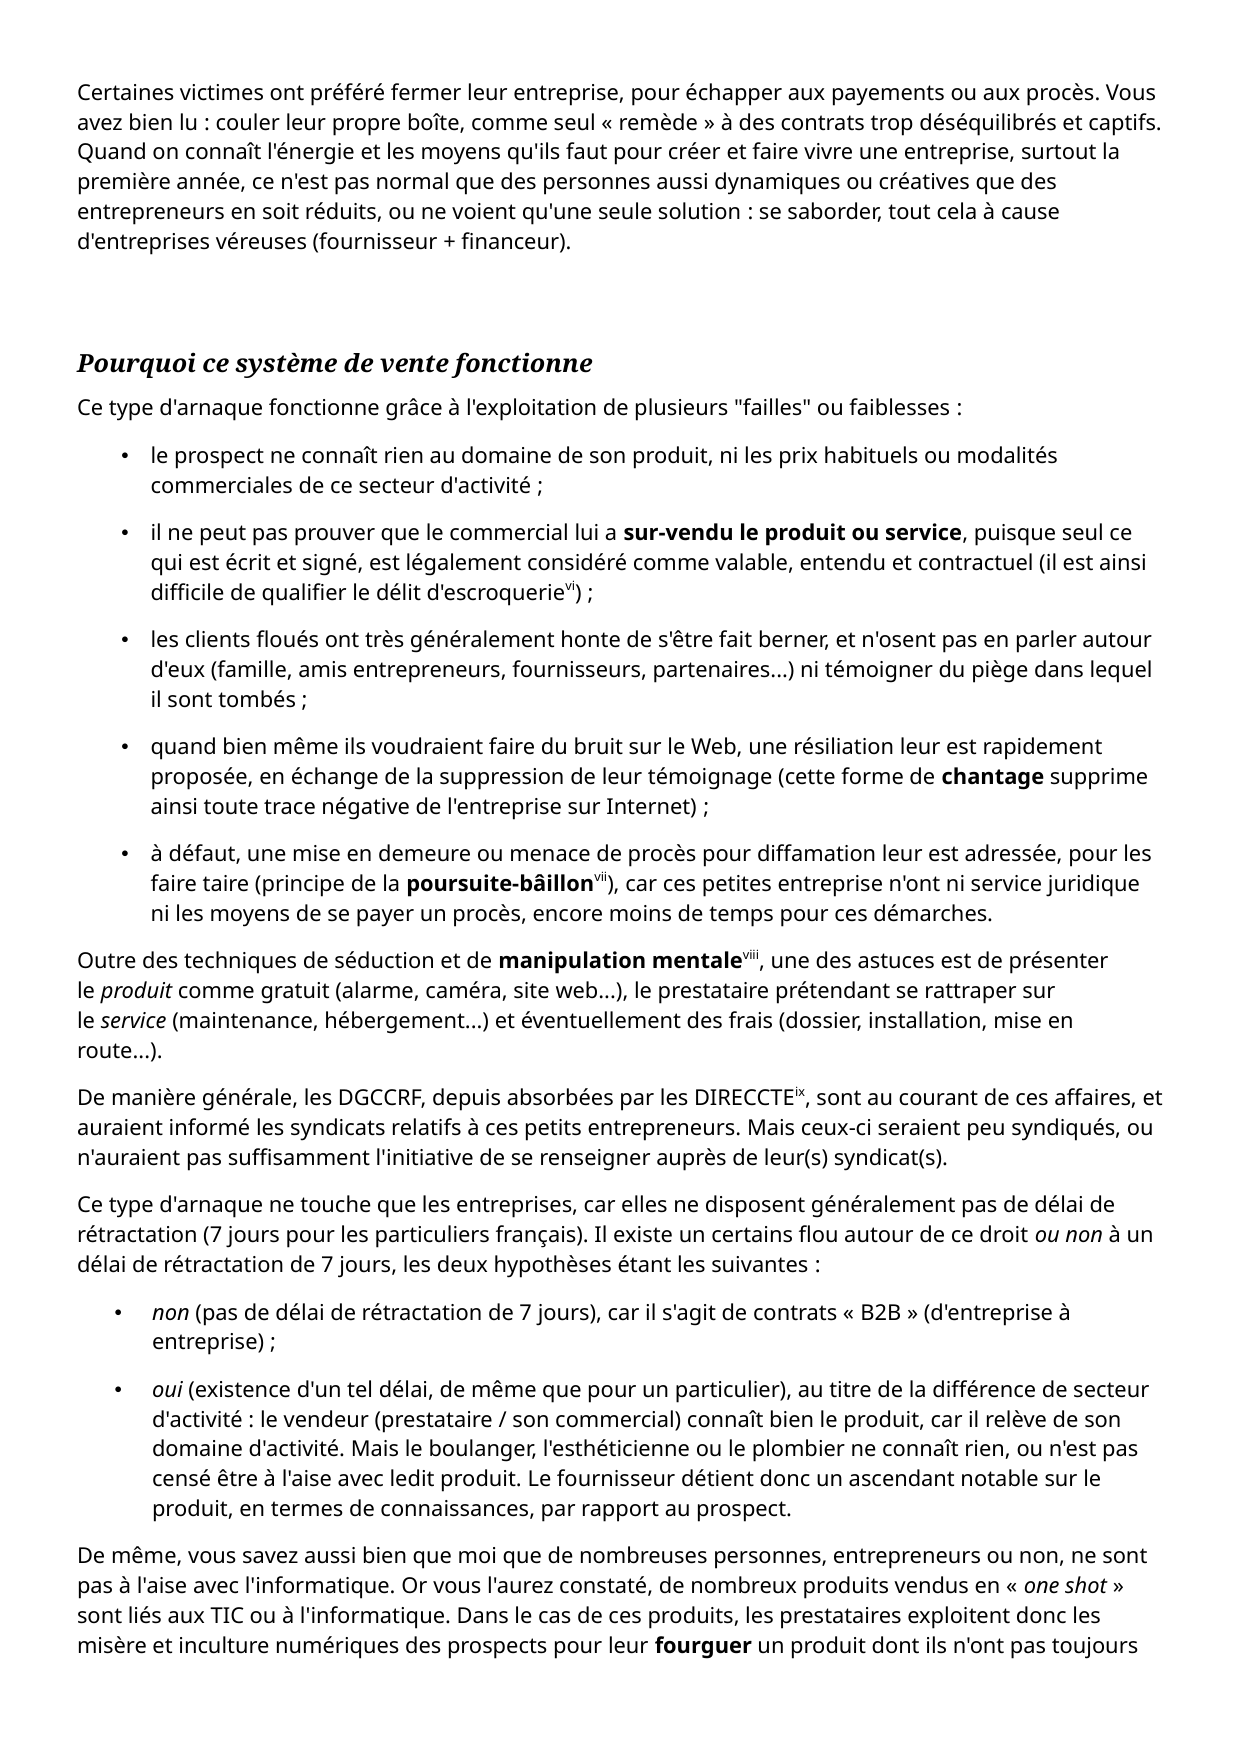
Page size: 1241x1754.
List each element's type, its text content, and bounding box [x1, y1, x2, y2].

list quand bien même ils voudraient faire du bruit sur le Web, une résiliation leur est rapidement proposée, en échange de la suppression de leur témoignage (cette forme de chantage supprime ainsi toute trace négative de l'entreprise sur Internet) ; [121, 731, 1163, 821]
list il ne peut pas prouver que le commercial lui a sur-vendu le produit ou service, puisque seul ce qui est écrit et signé, est légalement considéré comme valable, entendu et contractuel (il est ainsi difficile de qualifier le délit d'escroquerie) ; [121, 517, 1163, 606]
list à défaut, une mise en demeure ou menace de procès pour diffamation leur est adressée, pour les faire taire (principe de la poursuite-bâillon), car ces petites entreprise n'ont ni service juridique ni les moyens de se payer un procès, encore moins de temps pour ces démarches. [121, 838, 1163, 928]
text Outre des techniques de séduction et de manipulation mentale, une des astuces est de présenter le produit comme gratuit (alarme, caméra, site web...), le prestataire prétendant se rattraper sur le service (maintenance, hébergement...) et éventuellement des frais (dossier, installation, mise en route...). [77, 945, 1163, 1064]
list les clients floués ont très généralement honte de s'être fait berner, et n'osent pas en parler autour d'eux (famille, amis entrepreneurs, fournisseurs, partenaires...) ni témoigner du piège dans lequel il sont tombés ; [121, 624, 1163, 713]
list non (pas de délai de rétractation de 7 jours), car il s'agit de contrats « B2B » (d'entreprise à entreprise) ; [114, 1296, 1163, 1356]
text Ce type d'arnaque fonctionne grâce à l'exploitation de plusieurs "failles" ou faiblesses : [77, 392, 1163, 422]
text Certaines victimes ont préféré fermer leur entreprise, pour échapper aux payements ou aux procès. Vous avez bien lu : couler leur propre boîte, comme seul « remède » à des contrats trop déséquilibrés et captifs. Quand on connaît l'énergie et les moyens qu'ils faut pour créer et faire vivre une entreprise, surtout la première année, ce n'est pas normal que des personnes aussi dynamiques ou créatives que des entrepreneurs en soit réduits, ou ne voient qu'une seule solution : se saborder, tout cela à cause d'entreprises véreuses (fournisseur + financeur). [77, 77, 1163, 256]
subtitle Pourquoi ce système de vente fonctionne [77, 346, 1163, 380]
text Ce type d'arnaque ne touche que les entreprises, car elles ne disposent généralement pas de délai de rétractation (7 jours pour les particuliers français). Il existe un certains flou autour de ce droit ou non à un délai de rétractation de 7 jours, les deux hypothèses étant les suivantes : [77, 1189, 1163, 1279]
text De même, vous savez aussi bien que moi que de nombreuses personnes, entrepreneurs ou non, ne sont pas à l'aise avec l'informatique. Or vous l'aurez constaté, de nombreux produits vendus en « one shot » sont liés aux TIC ou à l'informatique. Dans le cas de ces produits, les prestataires exploitent donc les misère et inculture numériques des prospects pour leur fourguer un produit dont ils n'ont pas toujours [77, 1540, 1163, 1659]
list le prospect ne connaît rien au domaine de son produit, ni les prix habituels ou modalités commerciales de ce secteur d'activité ; [121, 440, 1163, 499]
list oui (existence d'un tel délai, de même que pour un particulier), au titre de la différence de secteur d'activité : le vendeur (prestataire / son commercial) connaît bien le produit, car il relève de son domaine d'activité. Mais le boulanger, l'esthéticienne ou le plombier ne connaît rien, ou n'est pas censé être à l'aise avec ledit produit. Le fournisseur détient donc un ascendant notable sur le produit, en termes de connaissances, par rapport au prospect. [114, 1374, 1163, 1523]
text De manière générale, les DGCCRF, depuis absorbées par les DIRECCTE, sont au courant de ces affaires, et auraient informé les syndicats relatifs à ces petits entrepreneurs. Mais ceux-ci seraient peu syndiqués, ou n'auraient pas suffisamment l'initiative de se renseigner auprès de leur(s) syndicat(s). [77, 1082, 1163, 1172]
